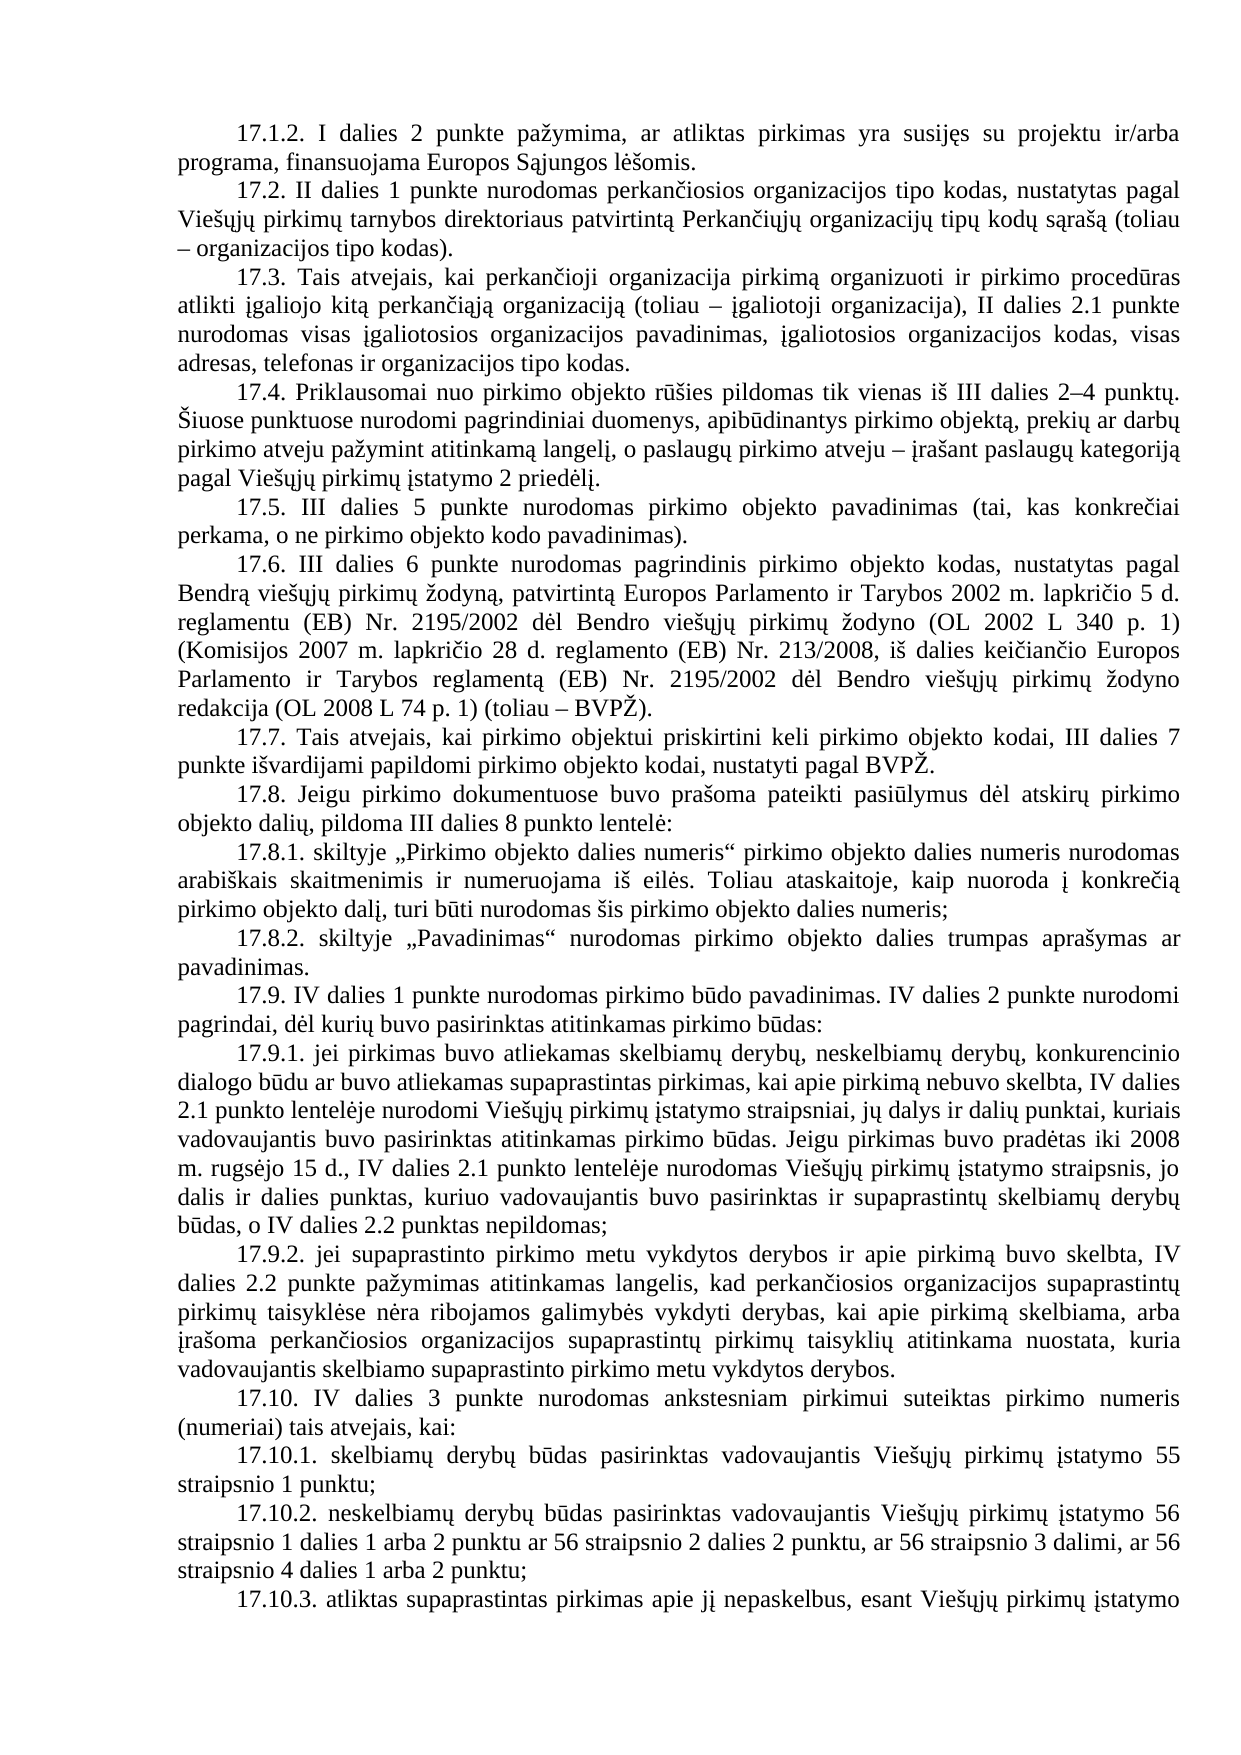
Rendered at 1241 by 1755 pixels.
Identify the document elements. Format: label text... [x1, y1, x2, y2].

text 17.10.3. atliktas supaprastintas pirkimas apie jį nepaskelbus, esant Viešųjų pirkimų įstatymo [177, 1584, 1181, 1613]
text 17.4. Priklausomai nuo pirkimo objekto rūšies pildomas tik vienas iš III dalies 2–4 punktų. Šiuose punktuose nurodomi pagrindiniai duomenys, apibūdinantys pirkimo objektą, prekių ar darbų pirkimo atveju pažymint atitinkamą langelį, o paslaugų pirkimo atveju – įrašant paslaugų kategoriją pagal Viešųjų pirkimų įstatymo 2 priedėlį. [177, 377, 1181, 492]
text 17.8.2. skiltyje „Pavadinimas“ nurodomas pirkimo objekto dalies trumpas aprašymas ar pavadinimas. [177, 923, 1181, 981]
text 17.10.2. neskelbiamų derybų būdas pasirinktas vadovaujantis Viešųjų pirkimų įstatymo 56 straipsnio 1 dalies 1 arba 2 punktu ar 56 straipsnio 2 dalies 2 punktu, ar 56 straipsnio 3 dalimi, ar 56 straipsnio 4 dalies 1 arba 2 punktu; [177, 1498, 1181, 1584]
text 17.9.2. jei supaprastinto pirkimo metu vykdytos derybos ir apie pirkimą buvo skelbta, IV dalies 2.2 punkte pažymimas atitinkamas langelis, kad perkančiosios organizacijos supaprastintų pirkimų taisyklėse nėra ribojamos galimybės vykdyti derybas, kai apie pirkimą skelbiama, arba įrašoma perkančiosios organizacijos supaprastintų pirkimų taisyklių atitinkama nuostata, kuria vadovaujantis skelbiamo supaprastinto pirkimo metu vykdytos derybos. [177, 1239, 1181, 1383]
text 17.5. III dalies 5 punkte nurodomas pirkimo objekto pavadinimas (tai, kas konkrečiai perkama, o ne pirkimo objekto kodo pavadinimas). [177, 492, 1181, 549]
text 17.2. II dalies 1 punkte nurodomas perkančiosios organizacijos tipo kodas, nustatytas pagal Viešųjų pirkimų tarnybos direktoriaus patvirtintą Perkančiųjų organizacijų tipų kodų sąrašą (toliau – organizacijos tipo kodas). [177, 176, 1181, 262]
text 17.6. III dalies 6 punkte nurodomas pagrindinis pirkimo objekto kodas, nustatytas pagal Bendrą viešųjų pirkimų žodyną, patvirtintą Europos Parlamento ir Tarybos 2002 m. lapkričio 5 d. reglamentu (EB) Nr. 2195/2002 dėl bendro viešųjų pirkimų žodyno (OL 2002 L 340 p. 1) (Komisijos 2007 m. lapkričio 28 d. reglamento (EB) Nr. 213/2008, iš dalies keičiančio Europos Parlamento ir Tarybos reglamentą (EB) Nr. 2195/2002 dėl Bendro viešųjų pirkimų žodyno redakcija (OL 2008 L 74 p. 1) (toliau – BVPŽ). [177, 549, 1181, 722]
text 17.10.1. skelbiamų derybų būdas pasirinktas vadovaujantis Viešųjų pirkimų įstatymo 55 straipsnio 1 punktu; [177, 1441, 1181, 1498]
text 17.10. IV dalies 3 punkte nurodomas ankstesniam pirkimui suteiktas pirkimo numeris (numeriai) tais atvejais, kai: [177, 1383, 1181, 1441]
text 17.1.2. I dalies 2 punkte pažymima, ar atliktas pirkimas yra susijęs su projektu ir/arba programa, finansuojama Europos Sąjungos lėšomis. [177, 118, 1181, 176]
text 17.9. IV dalies 1 punkte nurodomas pirkimo būdo pavadinimas. IV dalies 2 punkte nurodomi pagrindai, dėl kurių buvo pasirinktas atitinkamas pirkimo būdas: [177, 981, 1181, 1038]
text 17.9.1. jei pirkimas buvo atliekamas skelbiamų derybų, neskelbiamų derybų, konkurencinio dialogo būdu ar buvo atliekamas supaprastintas pirkimas, kai apie pirkimą nebuvo skelbta, IV dalies 2.1 punkto lentelėje nurodomi Viešųjų pirkimų įstatymo straipsniai, jų dalys ir dalių punktai, kuriais vadovaujantis buvo pasirinktas atitinkamas pirkimo būdas. Jeigu pirkimas buvo pradėtas iki 2008 m. rugsėjo 15 d., IV dalies 2.1 punkto lentelėje nurodomas Viešųjų pirkimų įstatymo straipsnis, jo dalis ir dalies punktas, kuriuo vadovaujantis buvo pasirinktas ir supaprastintų skelbiamų derybų būdas, o IV dalies 2.2 punktas nepildomas; [177, 1038, 1181, 1239]
text 17.8. Jeigu pirkimo dokumentuose buvo prašoma pateikti pasiūlymus dėl atskirų pirkimo objekto dalių, pildoma III dalies 8 punkto lentelė: [177, 779, 1181, 837]
text 17.7. Tais atvejais, kai pirkimo objektui priskirtini keli pirkimo objekto kodai, III dalies 7 punkte išvardijami papildomi pirkimo objekto kodai, nustatyti pagal BVPŽ. [177, 722, 1181, 779]
text 17.3. Tais atvejais, kai perkančioji organizacija pirkimą organizuoti ir pirkimo procedūras atlikti įgaliojo kitą perkančiąją organizaciją (toliau – įgaliotoji organizacija), II dalies 2.1 punkte nurodomas visas įgaliotosios organizacijos pavadinimas, įgaliotosios organizacijos kodas, visas adresas, telefonas ir organizacijos tipo kodas. [177, 262, 1181, 377]
text 17.8.1. skiltyje „Pirkimo objekto dalies numeris“ pirkimo objekto dalies numeris nurodomas arabiškais skaitmenimis ir numeruojama iš eilės. Toliau ataskaitoje, kaip nuoroda į konkrečią pirkimo objekto dalį, turi būti nurodomas šis pirkimo objekto dalies numeris; [177, 837, 1181, 923]
